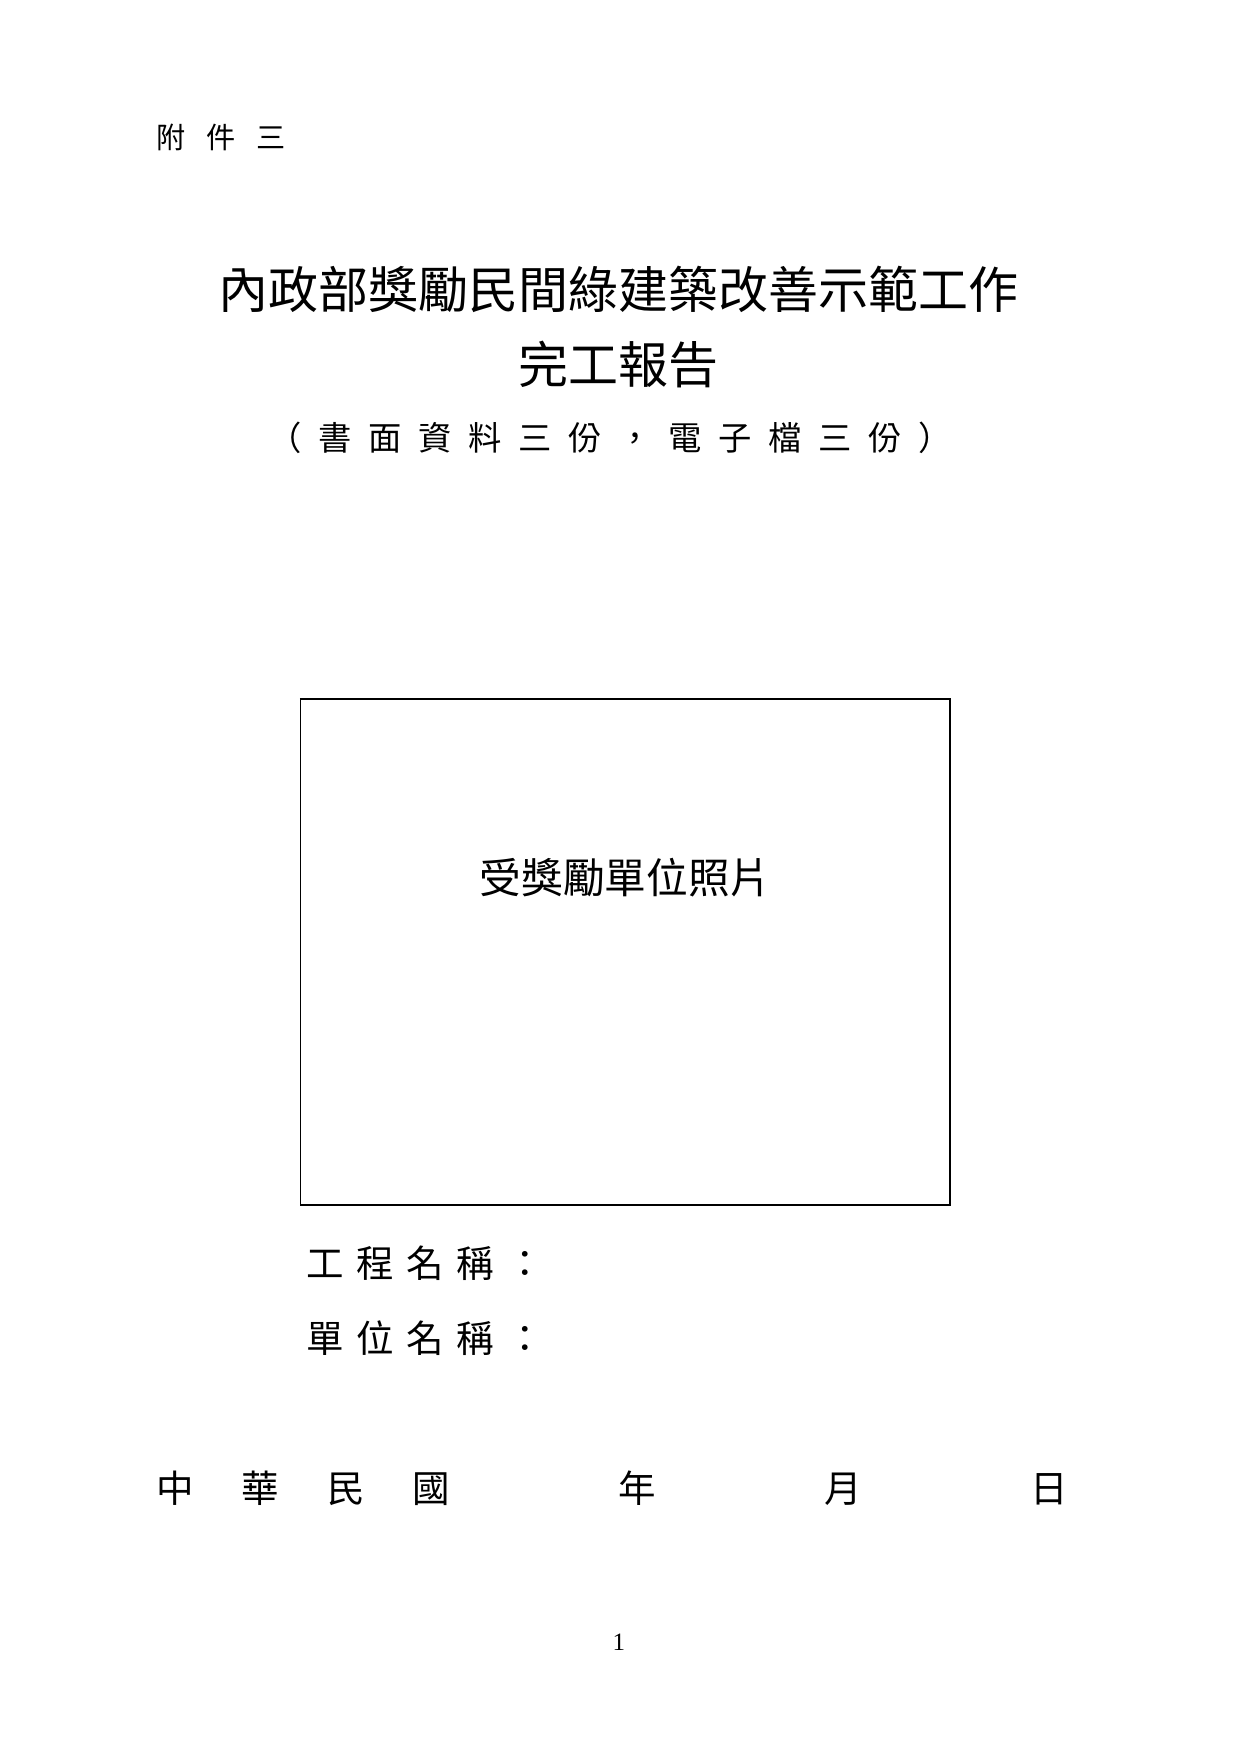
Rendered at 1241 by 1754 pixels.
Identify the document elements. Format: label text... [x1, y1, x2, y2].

text 附件三 [156, 99, 1081, 174]
text 完工報告 [156, 324, 1081, 399]
text 內政部獎勵民間綠建築改善示範工作 [156, 249, 1081, 324]
text （書面資料三份，電子檔三份） [156, 399, 1081, 474]
text 中華民國 年 月 日 [156, 1449, 1081, 1524]
text 工程名稱： [156, 1224, 1081, 1299]
text 受獎勵單位照片 [316, 846, 934, 906]
text 單位名稱： [156, 1299, 1081, 1374]
